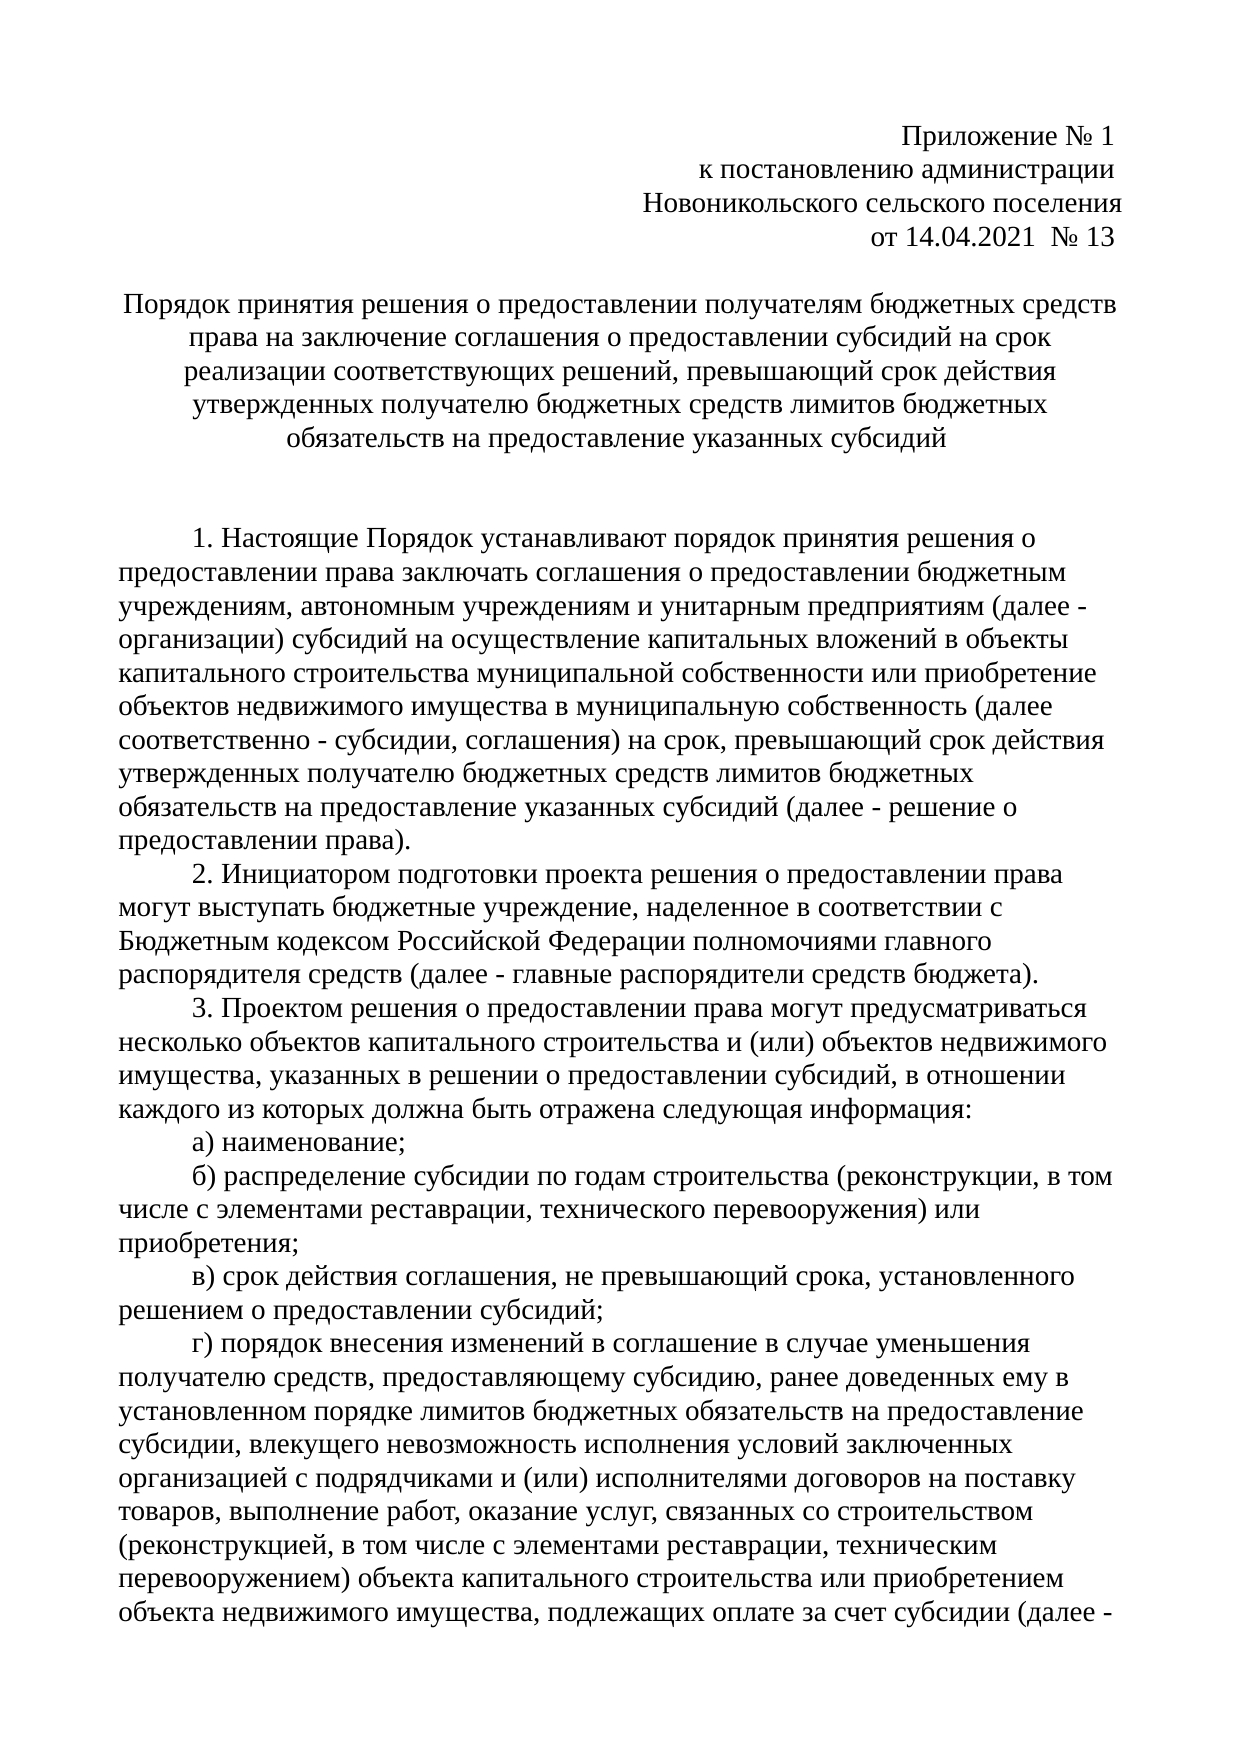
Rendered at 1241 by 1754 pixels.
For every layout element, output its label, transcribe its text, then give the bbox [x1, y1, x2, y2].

text 1. Настоящие Порядок устанавливают порядок принятия решения о предоставлении права заключать соглашения о предоставлении бюджетным учреждениям, автономным учреждениям и унитарным предприятиям (далее - организации) субсидий на осуществление капитальных вложений в объекты капитального строительства муниципальной собственности или приобретение объектов недвижимого имущества в муниципальную собственность (далее соответственно - субсидии, соглашения) на срок, превышающий срок действия утвержденных получателю бюджетных средств лимитов бюджетных обязательств на предоставление указанных субсидий (далее - решение о предоставлении права). [118, 521, 1122, 856]
text Порядок принятия решения о предоставлении получателям бюджетных средств права на заключение соглашения о предоставлении субсидий на срок реализации соответствующих решений, превышающий срок действия утвержденных получателю бюджетных средств лимитов бюджетных обязательств на предоставление указанных субсидий [118, 286, 1122, 453]
text Приложение № 1 [118, 118, 1122, 152]
text а) наименование; б) распределение субсидии по годам строительства (реконструкции, в том числе с элементами реставрации, технического перевооружения) или приобретения; в) срок действия соглашения, не превышающий срока, установленного решением о предоставлении субсидий; г) порядок внесения изменений в соглашение в случае уменьшения получателю средств, предоставляющему субсидию, ранее доведенных ему в установленном порядке лимитов бюджетных обязательств на предоставление субсидии, влекущего невозможность исполнения условий заключенных организацией с подрядчиками и (или) исполнителями договоров на поставку товаров, выполнение работ, оказание услуг, связанных со строительством (реконструкцией, в том числе с элементами реставрации, техническим перевооружением) объекта капитального строительства или приобретением объекта недвижимого имущества, подлежащих оплате за счет субсидии (далее [118, 1124, 1122, 1627]
text Новоникольского сельского поселения [118, 185, 1122, 219]
text к постановлению администрации [118, 152, 1122, 185]
text 3. Проектом решения о предоставлении права могут предусматриваться несколько объектов капитального строительства и (или) объектов недвижимого имущества, указанных в решении о предоставлении субсидий, в отношении каждого из которых должна быть отражена следующая информация: [118, 990, 1122, 1124]
text 2. Инициатором подготовки проекта решения о предоставлении права могут выступать бюджетные учреждение, наделенное в соответствии с Бюджетным кодексом Российской Федерации полномочиями главного распорядителя средств (далее - главные распорядители средств бюджета). [118, 856, 1122, 990]
text от 14.04.2021 № 13 [118, 219, 1122, 252]
